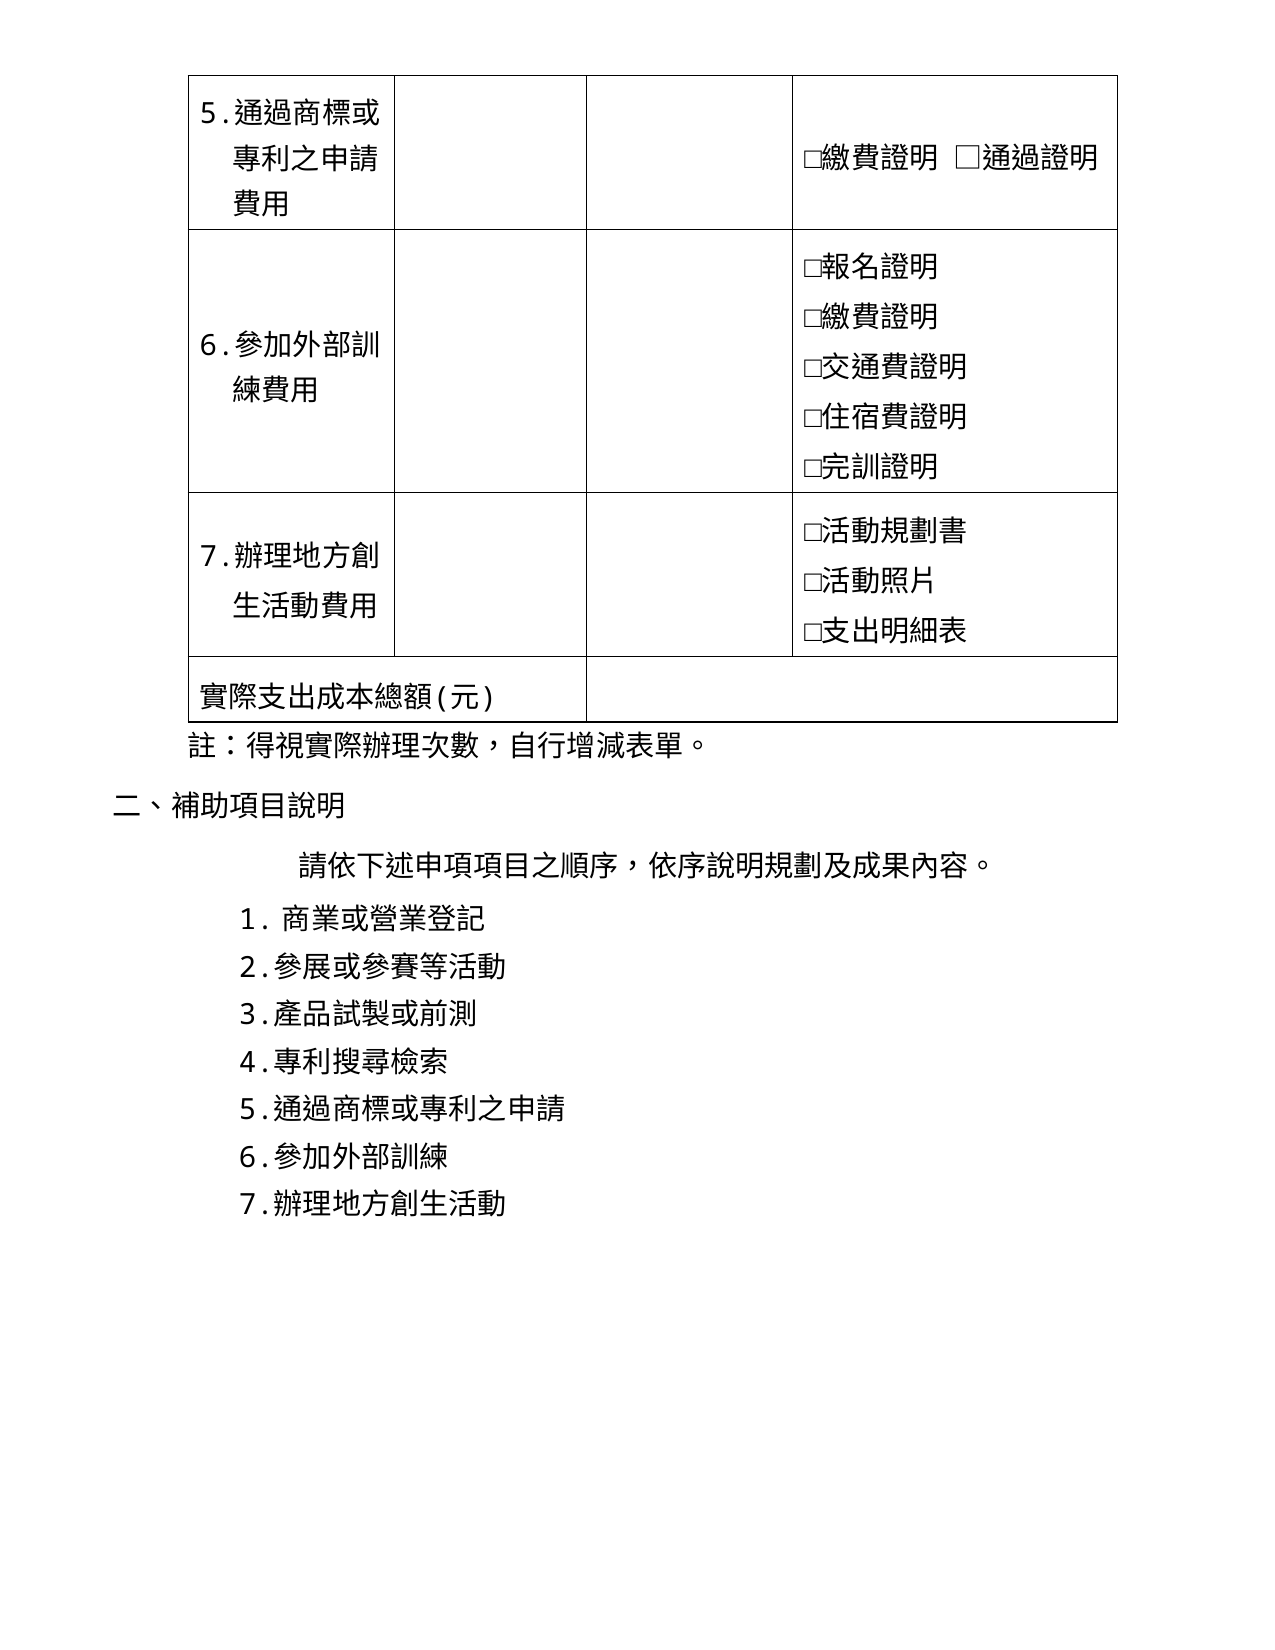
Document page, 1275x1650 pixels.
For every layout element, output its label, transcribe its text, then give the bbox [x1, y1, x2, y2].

table_cell [395, 230, 586, 492]
table_cell 實際支出成本總額(元) [189, 657, 586, 721]
text 6.參加外部訓練 [238, 1133, 1088, 1176]
text 註：得視實際辦理次數，自行增減表單。 [187, 722, 1088, 765]
text 2.參展或參賽等活動 [238, 943, 1088, 986]
table_cell [395, 493, 586, 656]
text 4.專利搜尋檢索 [238, 1038, 1088, 1081]
text 3.產品試製或前測 [238, 991, 1088, 1033]
table_cell 6.參加外部訓練費用 [189, 230, 394, 492]
text 5.通過商標或專利之申請 [238, 1086, 1088, 1128]
text 1. 商業或營業登記 [238, 896, 1088, 938]
list 補助項目說明 [112, 783, 1088, 825]
table_cell □活動規劃書 □活動照片 □支出明細表 [793, 493, 1117, 656]
table_cell □報名證明 □繳費證明 □交通費證明 □住宿費證明 □完訓證明 [793, 230, 1117, 492]
text 7.辦理地方創生活動 [238, 1181, 1088, 1223]
table_cell 5.通過商標或專利之申請費用 [189, 76, 394, 229]
table_cell [587, 230, 792, 492]
table_cell [587, 76, 792, 229]
table_cell 7.辦理地方創 生活動費用 [189, 493, 394, 656]
table_cell [395, 76, 586, 229]
table_cell [587, 657, 1117, 721]
table_cell [587, 493, 792, 656]
text 請依下述申項項目之順序，依序說明規劃及成果內容。 [187, 843, 1012, 885]
table_cell □繳費證明 □通過證明 [793, 76, 1117, 229]
